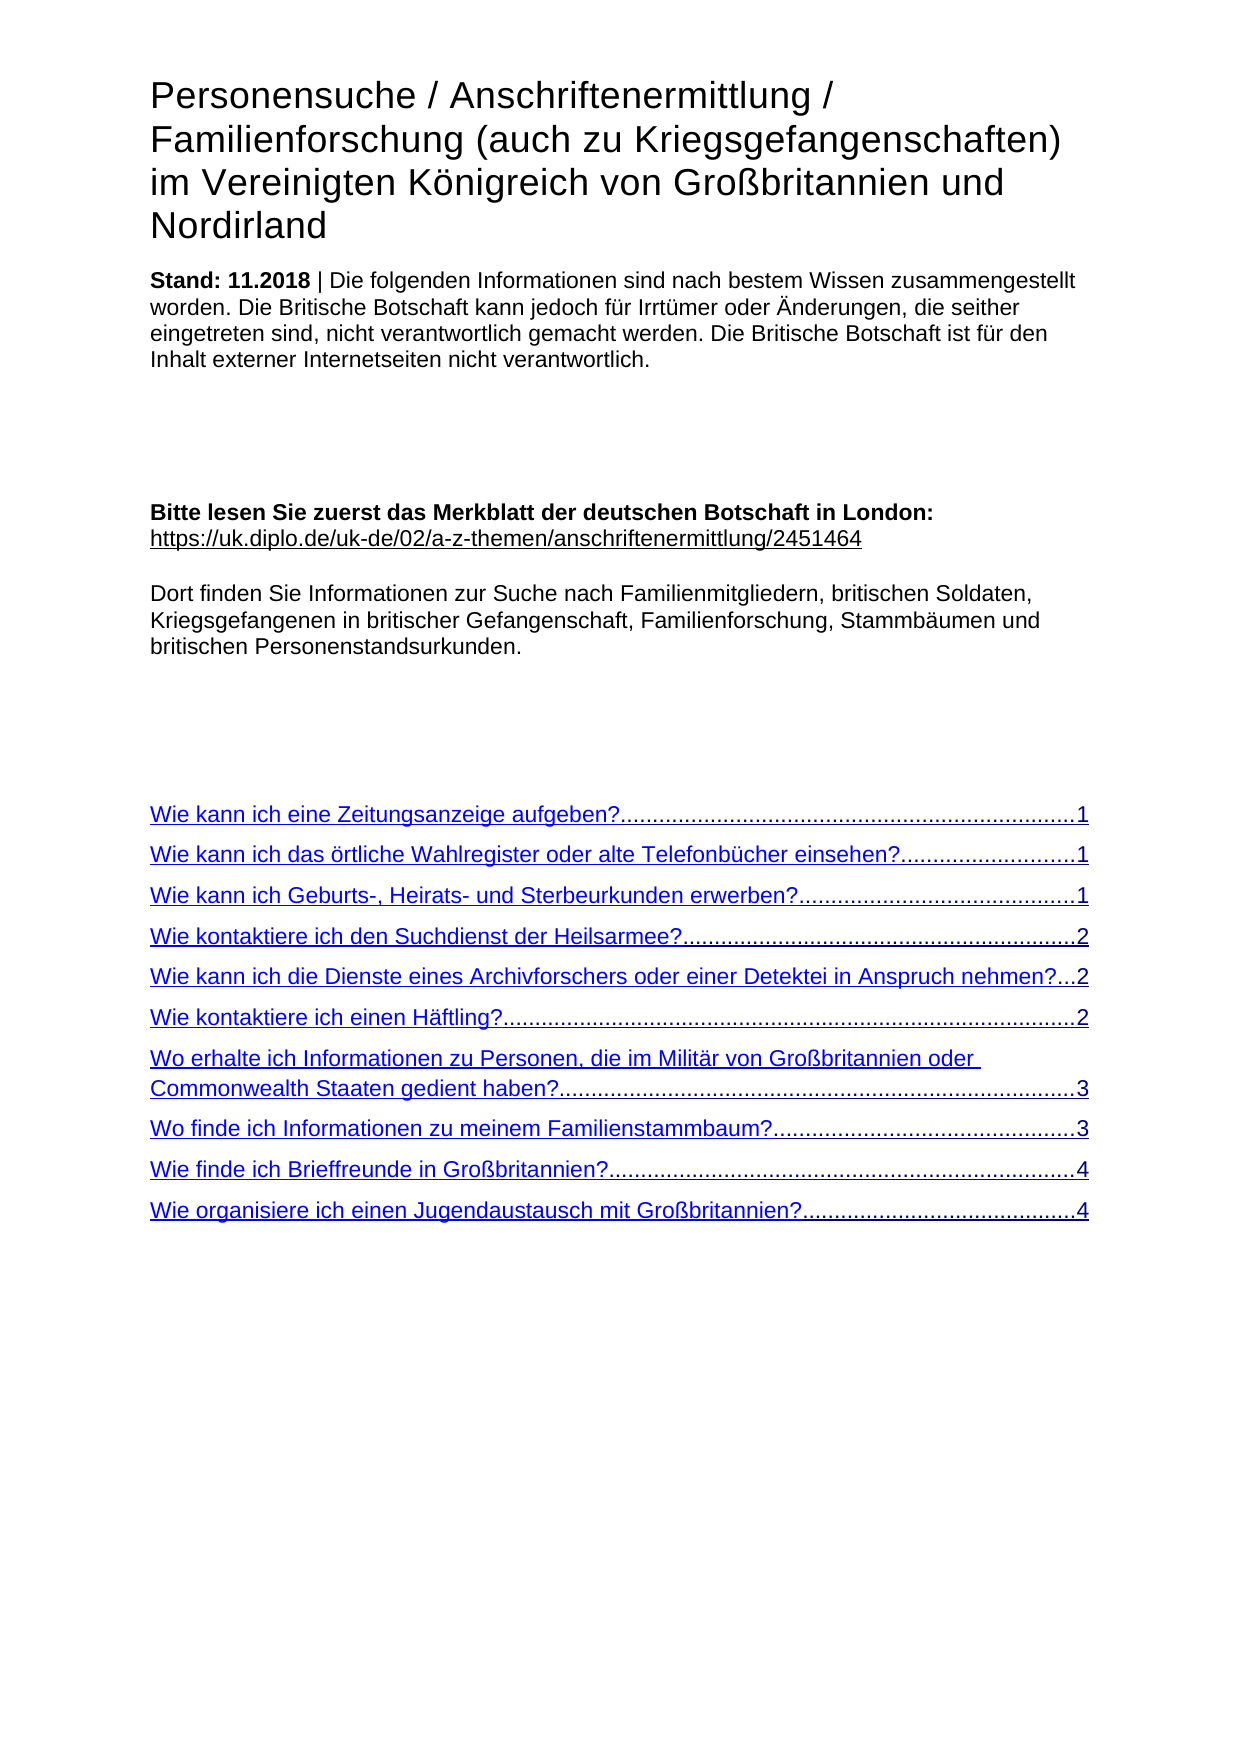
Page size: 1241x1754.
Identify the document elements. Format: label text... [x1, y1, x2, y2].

text Wie kann ich das örtliche Wahlregister oder alte Telefonbücher einsehen? 1 [150, 841, 1090, 868]
text Wie kann ich Geburts-, Heirats- und Sterbeurkunden erwerben? 1 [150, 882, 1090, 908]
text Dort finden Sie Informationen zur Suche nach Familienmitgliedern, britischen Soldaten, Kriegsgefangenen in britischer Gefangenschaft, Familienforschung, Stammbäumen und britischen Personenstandsurkunden. [150, 580, 1090, 659]
text Wie kann ich die Dienste eines Archivforschers oder einer Detektei in Anspruch nehmen? 2 [150, 963, 1090, 990]
text Bitte lesen Sie zuerst das Merkblatt der deutschen Botschaft in London: [150, 499, 1090, 525]
text Wie kontaktiere ich den Suchdienst der Heilsarmee? 2 [150, 923, 1090, 949]
text Wie kann ich eine Zeitungsanzeige aufgeben? 1 [150, 801, 1090, 827]
text https://uk.diplo.de/uk-de/02/a-z-themen/anschriftenermittlung/2451464 [150, 525, 1090, 551]
text Stand: 11.2018 | Die folgenden Informationen sind nach bestem Wissen zusammengestellt worden. Die Britische Botschaft kann jedoch für Irrtümer oder Änderungen, die seither eingetreten sind, nicht verantwortlich gemacht werden. Die Britische Botschaft ist für den Inhalt externer Internetseiten nicht verantwortlich. [150, 267, 1090, 372]
text Wo erhalte ich Informationen zu Personen, die im Militär von Großbritannien oder Commonwealth Staaten gedient haben? 3 [150, 1044, 1090, 1101]
text Wie organisiere ich einen Jugendaustausch mit Großbritannien? 4 [150, 1197, 1090, 1223]
text Wie finde ich Brieffreunde in Großbritannien? 4 [150, 1156, 1090, 1182]
text Wie kontaktiere ich einen Häftling? 2 [150, 1004, 1090, 1030]
text Wo finde ich Informationen zu meinem Familienstammbaum? 3 [150, 1115, 1090, 1142]
title Personensuche / Anschriftenermittlung / Familienforschung (auch zu Kriegsgefangenschaften) im Vereinigten Königreich von Großbritannien und Nordirland [150, 74, 1090, 246]
